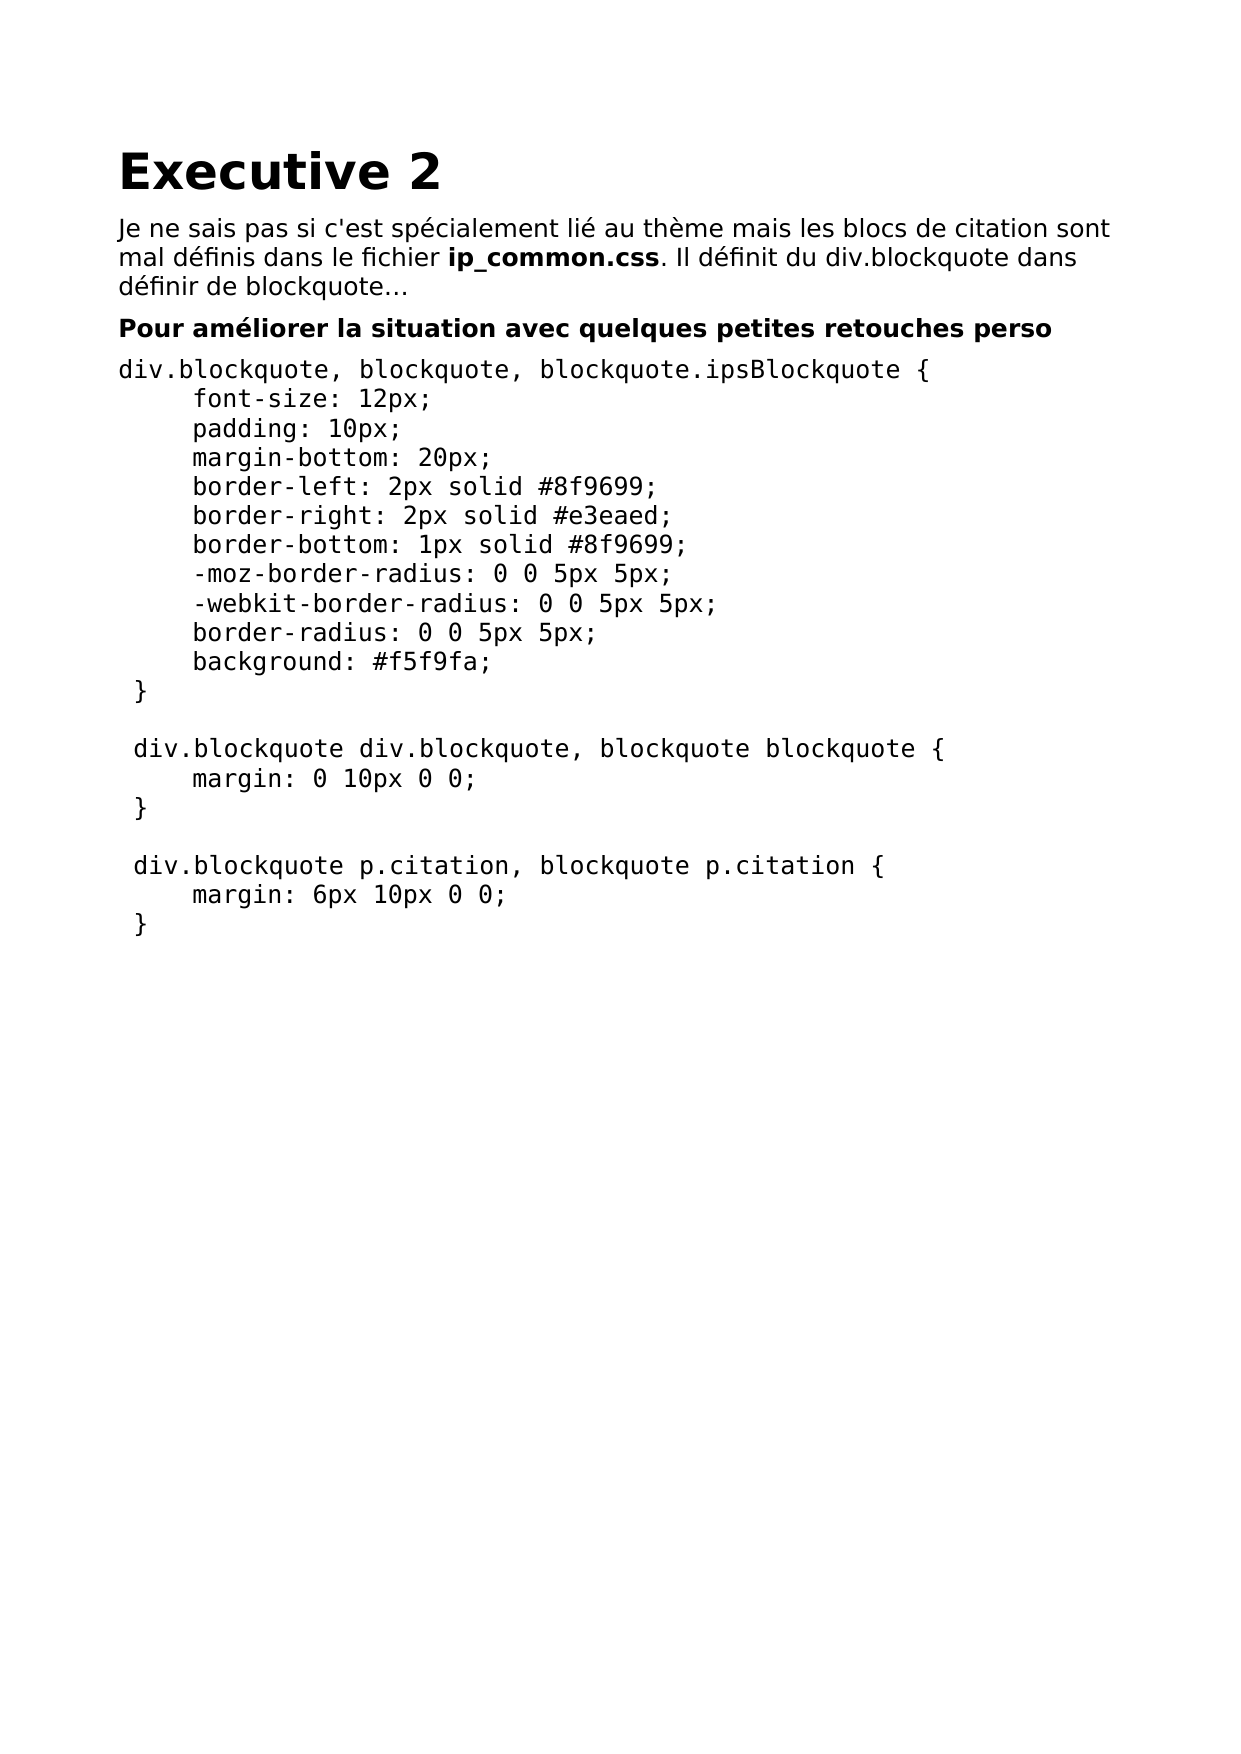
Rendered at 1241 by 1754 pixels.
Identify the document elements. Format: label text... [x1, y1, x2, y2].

text Je ne sais pas si c'est spécialement lié au thème mais les blocs de citation sont mal définis dans le fichier ip_common.css. Il définit du div.blockquote dans définir de blockquote… [118, 214, 1122, 301]
text div.blockquote, blockquote, blockquote.ipsBlockquote { font-size: 12px; padding: 10px; margin-bottom: 20px; border-left: 2px solid #8f9699; border-right: 2px solid #e3eaed; border-bottom: 1px solid #8f9699; -moz-border-radius: 0 0 5px 5px; -webkit-border-radius: 0 0 5px 5px; border-radius: 0 0 5px 5px; background: #f5f9fa; } div.blockquote div.blockquote, blockquote blockquote { margin: 0 10px 0 0; } div.blockquote p.citation, blockquote p.citation { margin: 6px 10px 0 0; } [118, 356, 1122, 939]
text Pour améliorer la situation avec quelques petites retouches perso [118, 314, 1122, 343]
subtitle Executive 2 [118, 143, 1122, 201]
